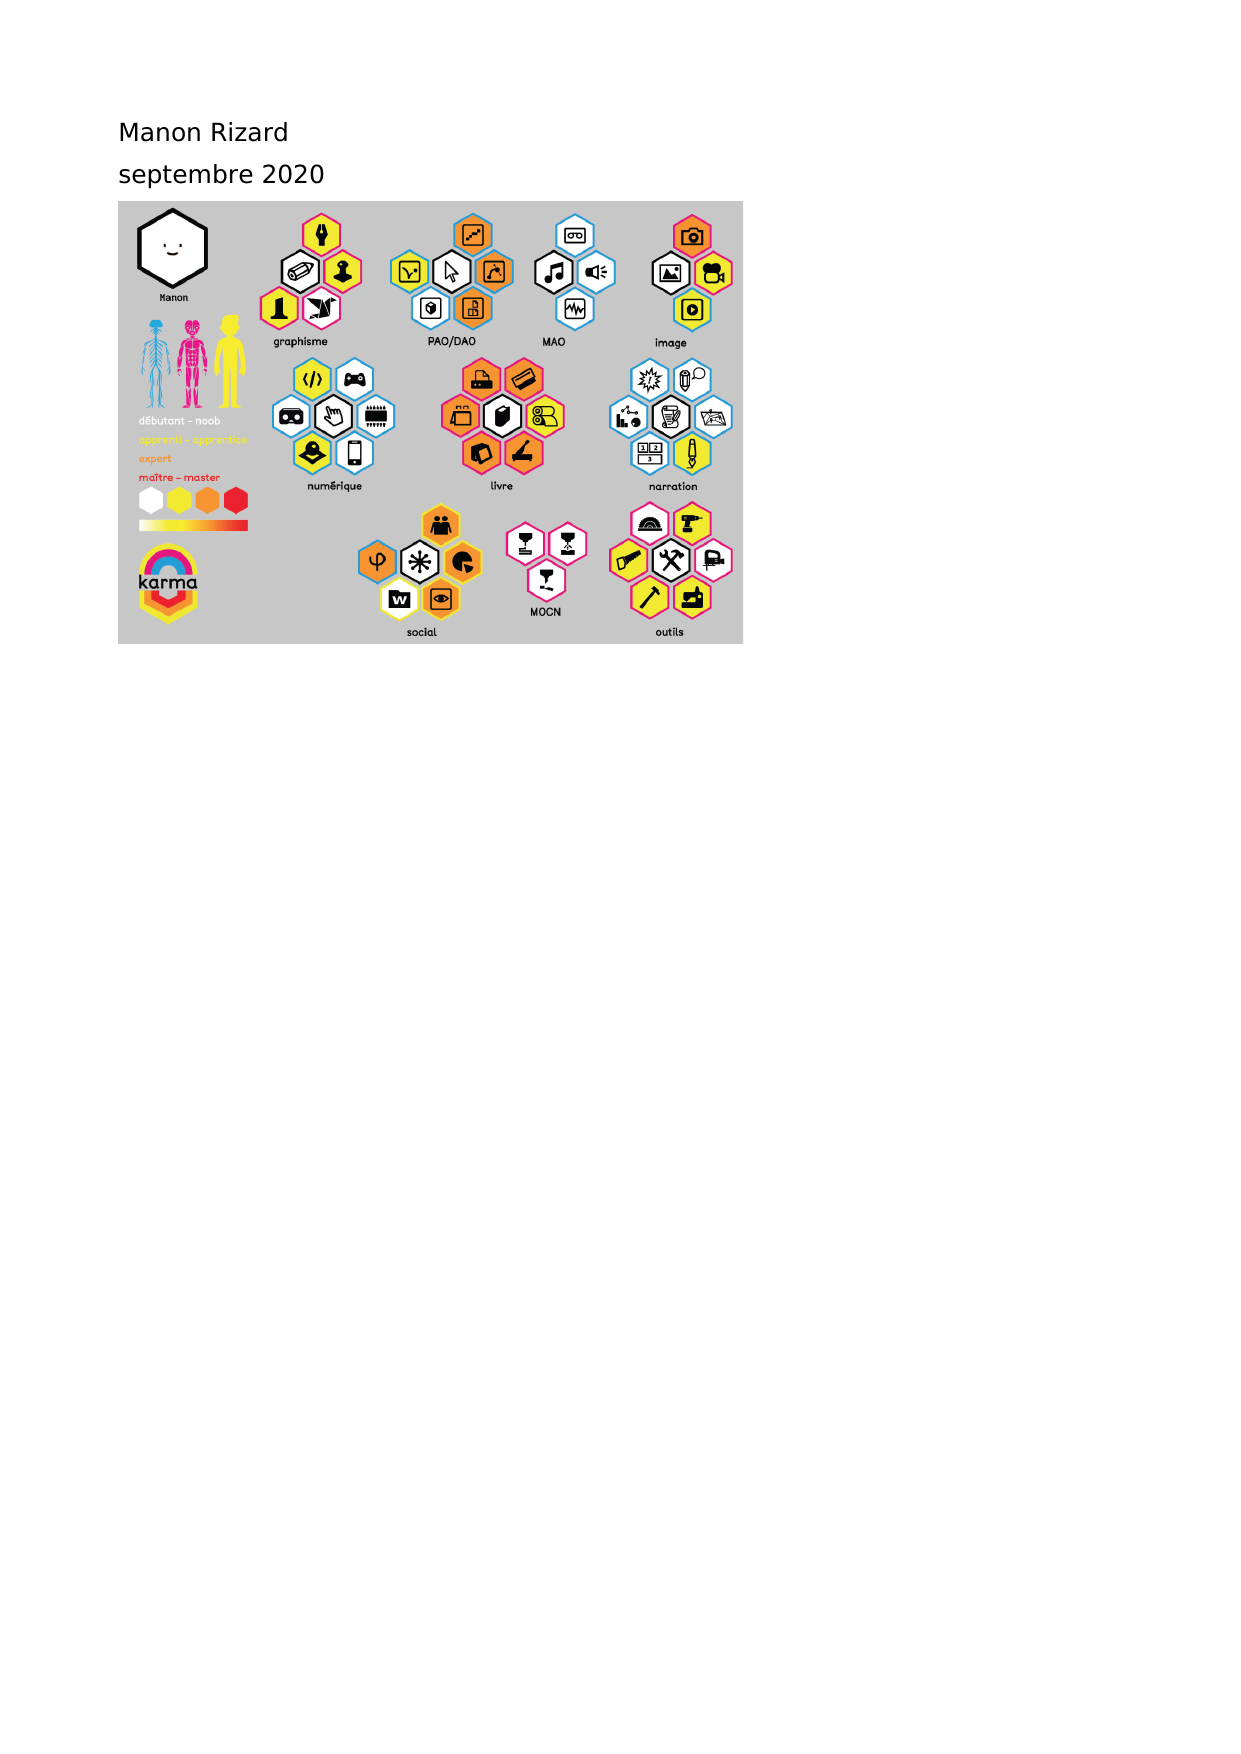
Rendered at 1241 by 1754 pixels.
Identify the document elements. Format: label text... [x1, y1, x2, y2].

text septembre 2020 [118, 160, 1122, 189]
text Manon Rizard [118, 118, 1122, 147]
picture [118, 201, 744, 644]
